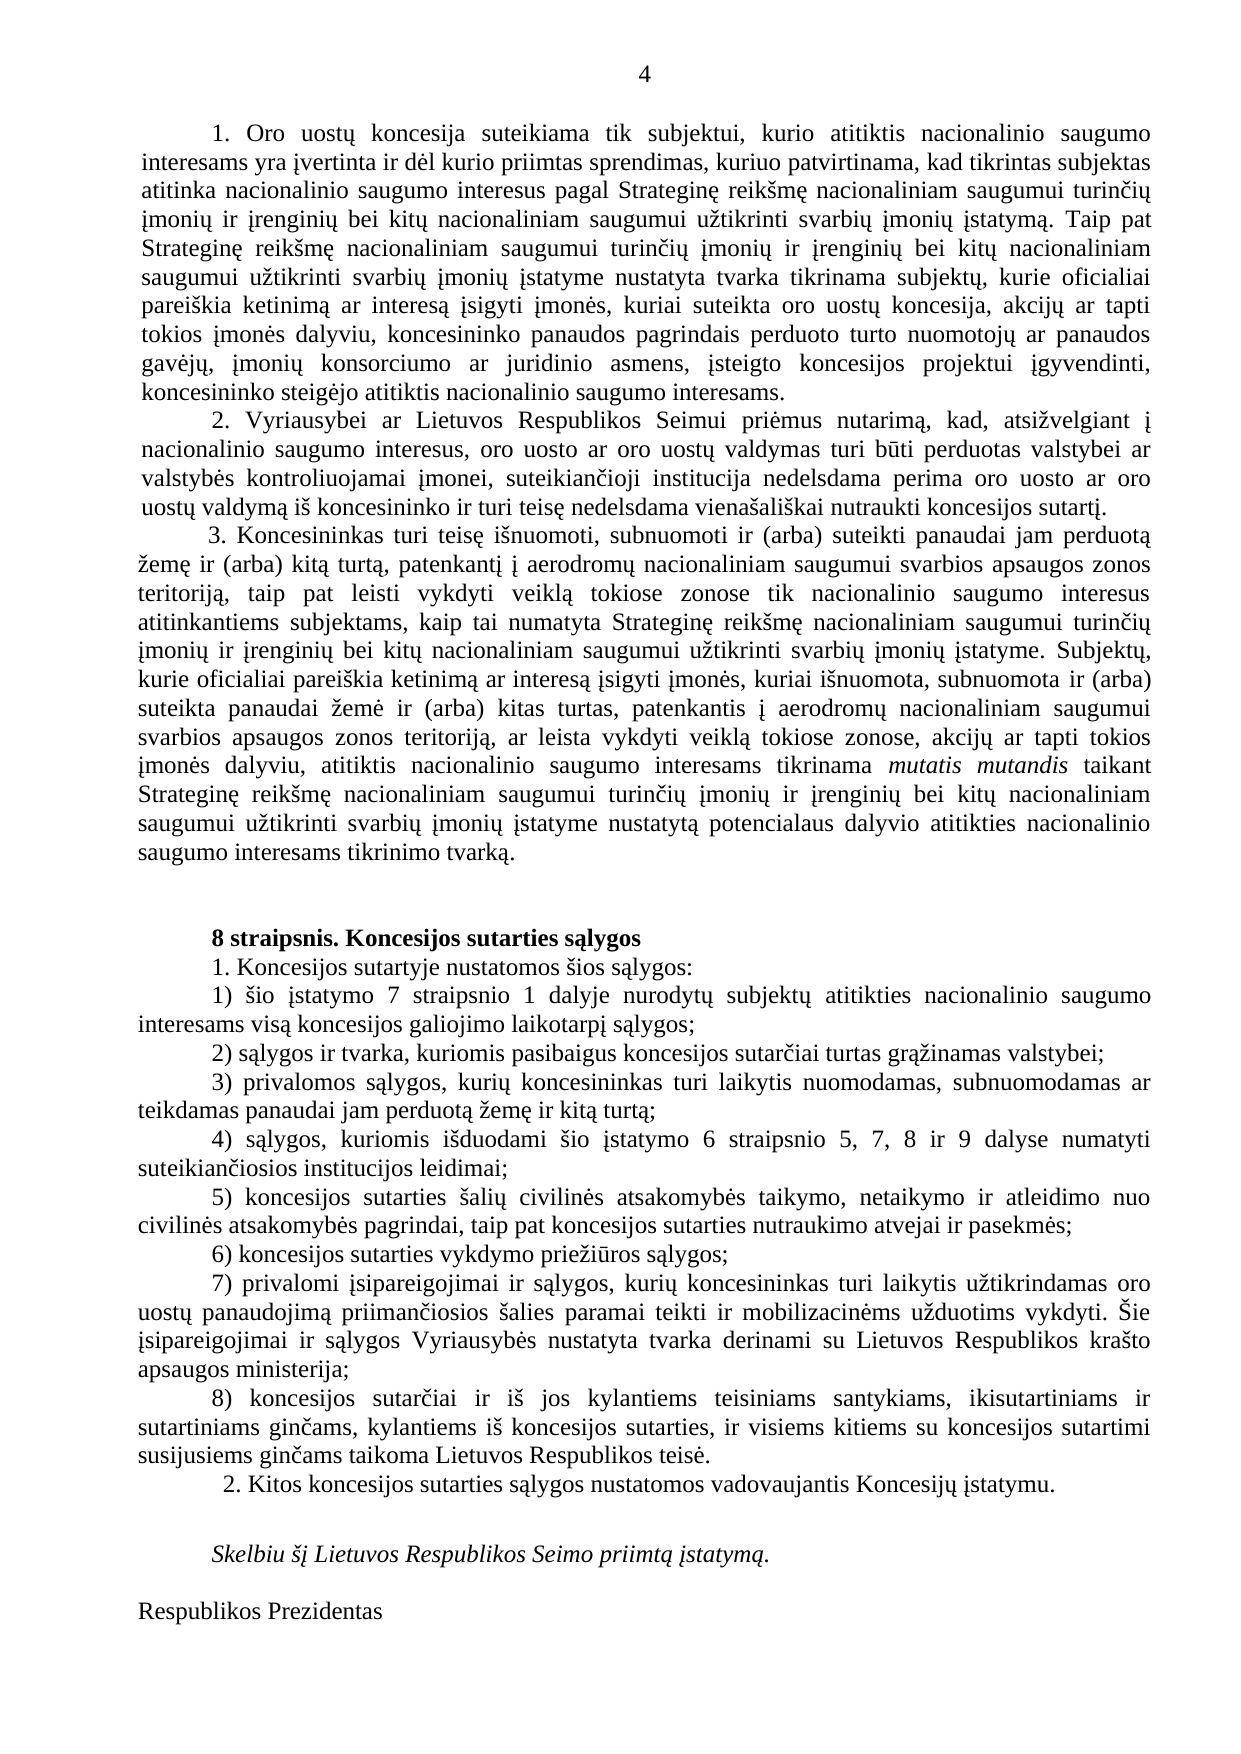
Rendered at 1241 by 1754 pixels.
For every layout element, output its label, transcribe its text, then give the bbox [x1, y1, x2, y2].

text 7) privalomi įsipareigojimai ir sąlygos, kurių koncesininkas turi laikytis užtikrindamas oro uostų panaudojimą priimančiosios šalies paramai teikti ir mobilizacinėms užduotims vykdyti. Šie įsipareigojimai ir sąlygos Vyriausybės nustatyta tvarka derinami su Lietuvos Respublikos krašto apsaugos ministerija; [138, 1268, 1152, 1383]
text 1. Koncesijos sutartyje nustatomos šios sąlygos: [138, 952, 1152, 981]
text 2. Kitos koncesijos sutarties sąlygos nustatomos vadovaujantis Koncesijų įstatymu. [138, 1469, 1152, 1498]
text 8) koncesijos sutarčiai ir iš jos kylantiems teisiniams santykiams, ikisutartiniams ir sutartiniams ginčams, kylantiems iš koncesijos sutarties, ir visiems kitiems su koncesijos sutartimi susijusiems ginčams taikoma Lietuvos Respublikos teisė. [138, 1383, 1152, 1469]
text 4) sąlygos, kuriomis išduodami šio įstatymo 6 straipsnio 5, 7, 8 ir 9 dalyse numatyti suteikiančiosios institucijos leidimai; [138, 1124, 1152, 1182]
text 8 straipsnis. Koncesijos sutarties sąlygos [138, 923, 1152, 952]
text 2. Vyriausybei ar Lietuvos Respublikos Seimui priėmus nutarimą, kad, atsižvelgiant į nacionalinio saugumo interesus, oro uosto ar oro uostų valdymas turi būti perduotas valstybei ar valstybės kontroliuojamai įmonei, suteikiančioji institucija nedelsdama perima oro uosto ar oro uostų valdymą iš koncesininko ir turi teisę nedelsdama vienašališkai nutraukti koncesijos sutartį. [141, 406, 1152, 521]
text 5) koncesijos sutarties šalių civilinės atsakomybės taikymo, netaikymo ir atleidimo nuo civilinės atsakomybės pagrindai, taip pat koncesijos sutarties nutraukimo atvejai ir pasekmės; [138, 1182, 1152, 1239]
text Respublikos Prezidentas [138, 1596, 1152, 1625]
text Skelbiu šį Lietuvos Respublikos Seimo priimtą įstatymą. [138, 1539, 1152, 1568]
text 3. Koncesininkas turi teisę išnuomoti, subnuomoti ir (arba) suteikti panaudai jam perduotą žemę ir (arba) kitą turtą, patenkantį į aerodromų nacionaliniam saugumui svarbios apsaugos zonos teritoriją, taip pat leisti vykdyti veiklą tokiose zonose tik nacionalinio saugumo interesus atitinkantiems subjektams, kaip tai numatyta Strateginę reikšmę nacionaliniam saugumui turinčių įmonių ir įrenginių bei kitų nacionaliniam saugumui užtikrinti svarbių įmonių įstatyme. Subjektų, kurie oficialiai pareiškia ketinimą ar interesą įsigyti įmonės, kuriai išnuomota, subnuomota ir (arba) suteikta panaudai žemė ir (arba) kitas turtas, patenkantis į aerodromų nacionaliniam saugumui svarbios apsaugos zonos teritoriją, ar leista vykdyti veiklą tokiose zonose, akcijų ar tapti tokios įmonės dalyviu, atitiktis nacionalinio saugumo interesams tikrinama mutatis mutandis taikant Strateginę reikšmę nacionaliniam saugumui turinčių įmonių ir įrenginių bei kitų nacionaliniam saugumui užtikrinti svarbių įmonių įstatyme nustatytą potencialaus dalyvio atitikties nacionalinio saugumo interesams tikrinimo tvarką. [138, 521, 1152, 866]
text 6) koncesijos sutarties vykdymo priežiūros sąlygos; [138, 1239, 1152, 1268]
text 2) sąlygos ir tvarka, kuriomis pasibaigus koncesijos sutarčiai turtas grąžinamas valstybei; [138, 1038, 1152, 1067]
text 1. Oro uostų koncesija suteikiama tik subjektui, kurio atitiktis nacionalinio saugumo interesams yra įvertinta ir dėl kurio priimtas sprendimas, kuriuo patvirtinama, kad tikrintas subjektas atitinka nacionalinio saugumo interesus pagal Strateginę reikšmę nacionaliniam saugumui turinčių įmonių ir įrenginių bei kitų nacionaliniam saugumui užtikrinti svarbių įmonių įstatymą. Taip pat Strateginę reikšmę nacionaliniam saugumui turinčių įmonių ir įrenginių bei kitų nacionaliniam saugumui užtikrinti svarbių įmonių įstatyme nustatyta tvarka tikrinama subjektų, kurie oficialiai pareiškia ketinimą ar interesą įsigyti įmonės, kuriai suteikta oro uostų koncesija, akcijų ar tapti tokios įmonės dalyviu, koncesininko panaudos pagrindais perduoto turto nuomotojų ar panaudos gavėjų, įmonių konsorciumo ar juridinio asmens, įsteigto koncesijos projektui įgyvendinti, koncesininko steigėjo atitiktis nacionalinio saugumo interesams. [141, 118, 1152, 406]
text 1) šio įstatymo 7 straipsnio 1 dalyje nurodytų subjektų atitikties nacionalinio saugumo interesams visą koncesijos galiojimo laikotarpį sąlygos; [138, 981, 1152, 1038]
text 3) privalomos sąlygos, kurių koncesininkas turi laikytis nuomodamas, subnuomodamas ar teikdamas panaudai jam perduotą žemę ir kitą turtą; [138, 1067, 1152, 1124]
